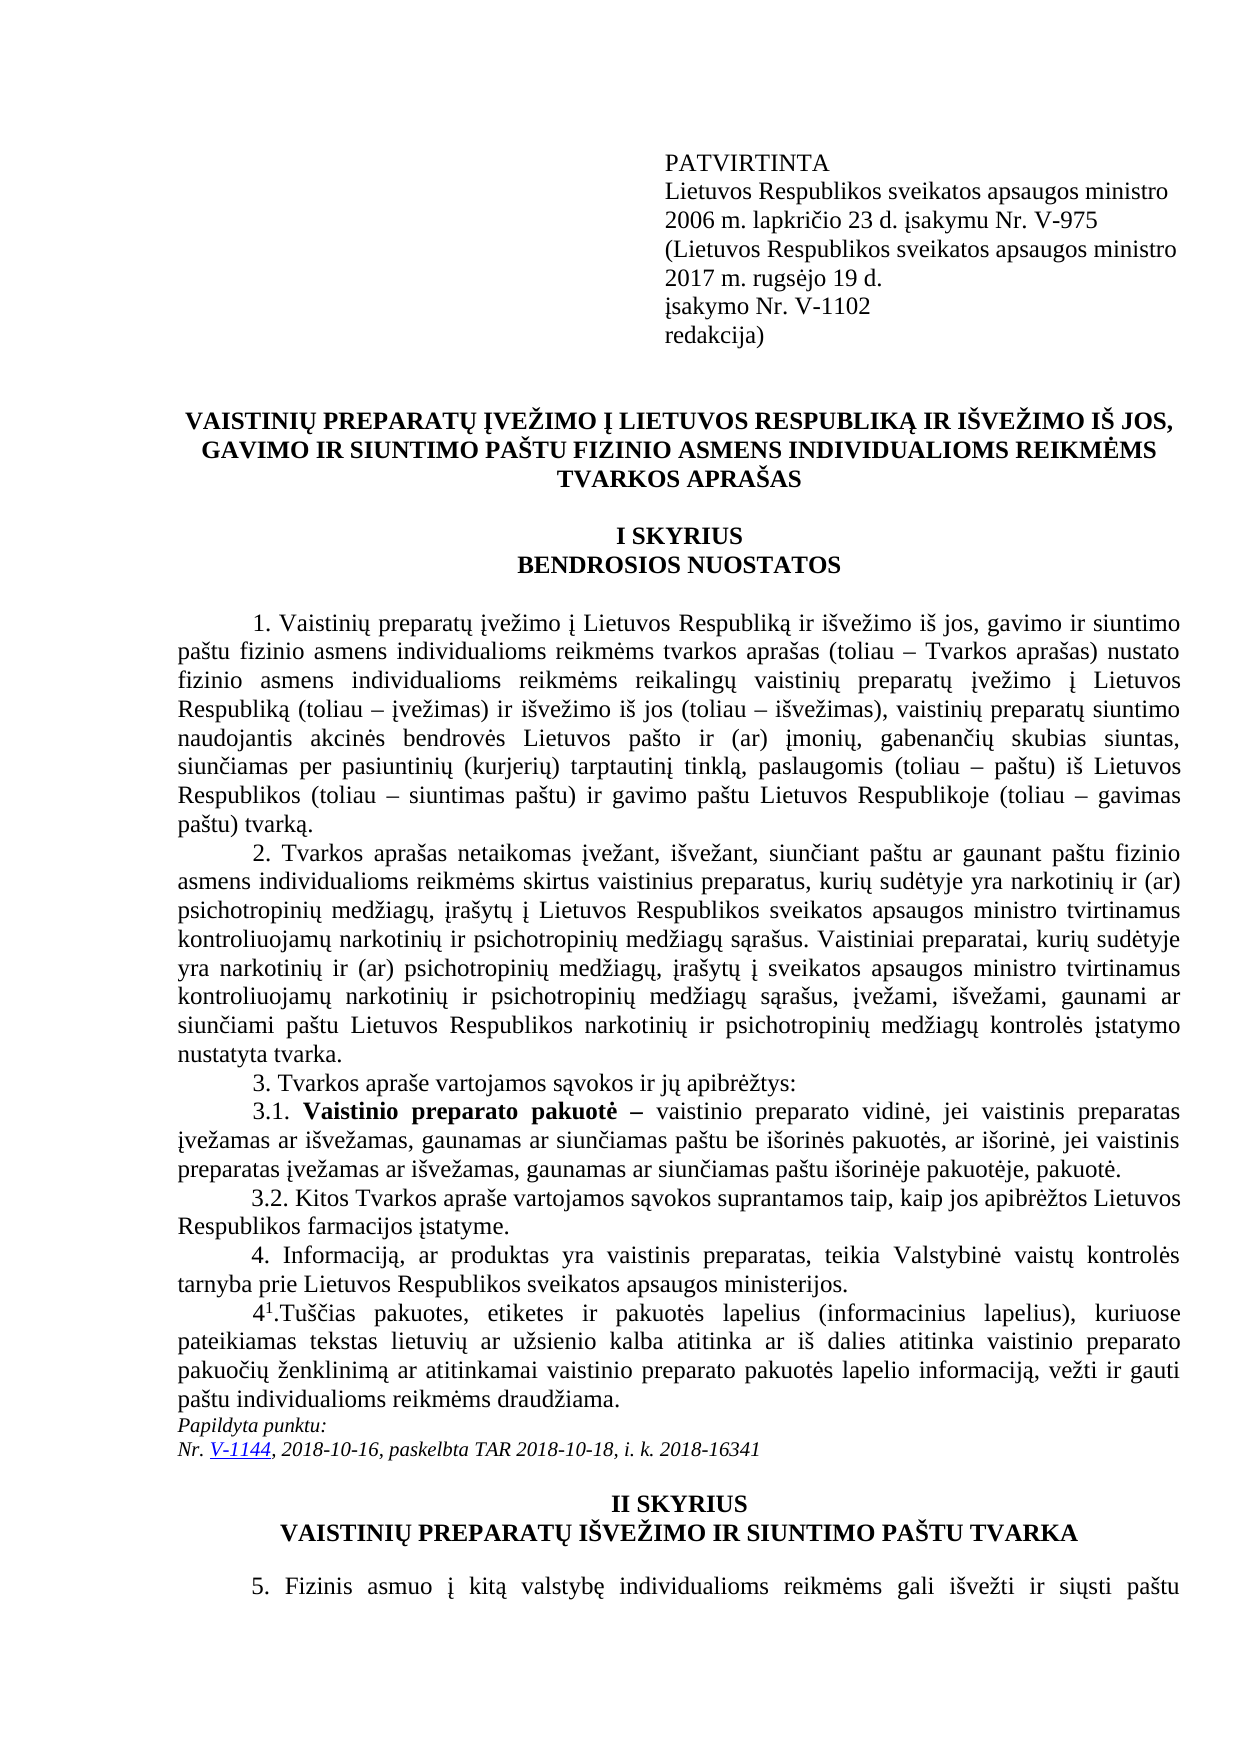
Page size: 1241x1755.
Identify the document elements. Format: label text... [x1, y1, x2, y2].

text 41.Tuščias pakuotes, etiketes ir pakuotės lapelius (informacinius lapelius), kuriuose pateikiamas tekstas lietuvių ar užsienio kalba atitinka ar iš dalies atitinka vaistinio preparato pakuočių ženklinimą ar atitinkamai vaistinio preparato pakuotės lapelio informaciją, vežti ir gauti paštu individualioms reikmėms draudžiama. [177, 1298, 1181, 1413]
text BENDROSIOS NUOSTATOS [177, 550, 1181, 579]
text 5. Fizinis asmuo į kitą valstybę individualioms reikmėms gali išvežti ir siųsti paštu [177, 1571, 1181, 1600]
text PATVIRTINTA [177, 148, 1181, 176]
text 2. Tvarkos aprašas netaikomas įvežant, išvežant, siunčiant paštu ar gaunant paštu fizinio asmens individualioms reikmėms skirtus vaistinius preparatus, kurių sudėtyje yra narkotinių ir (ar) psichotropinių medžiagų, įrašytų į Lietuvos Respublikos sveikatos apsaugos ministro tvirtinamus kontroliuojamų narkotinių ir psichotropinių medžiagų sąrašus. Vaistiniai preparatai, kurių sudėtyje yra narkotinių ir (ar) psichotropinių medžiagų, įrašytų į sveikatos apsaugos ministro tvirtinamus kontroliuojamų narkotinių ir psichotropinių medžiagų sąrašus, įvežami, išvežami, gaunami ar siunčiami paštu Lietuvos Respublikos narkotinių ir psichotropinių medžiagų kontrolės įstatymo nustatyta tvarka. [177, 838, 1181, 1068]
text Lietuvos Respublikos sveikatos apsaugos ministro 2006 m. lapkričio 23 d. įsakymu Nr. V-975 [664, 176, 1181, 234]
text Nr. V-1144, 2018-10-16, paskelbta TAR 2018-10-18, i. k. 2018-16341 [177, 1437, 1181, 1461]
text VAISTINIŲ PREPARATŲ ĮVEŽIMO Į LIETUVOS RESPUBLIKĄ IR IŠVEŽIMO IŠ JOS, GAVIMO IR SIUNTIMO PAŠTU FIZINIO ASMENS INDIVIDUALIOMS REIKMĖMS TVARKOS APRAŠAS [177, 406, 1181, 493]
text Papildyta punktu: [177, 1413, 1181, 1437]
text 1. Vaistinių preparatų įvežimo į Lietuvos Respubliką ir išvežimo iš jos, gavimo ir siuntimo paštu fizinio asmens individualioms reikmėms tvarkos aprašas (toliau – Tvarkos aprašas) nustato fizinio asmens individualioms reikmėms reikalingų vaistinių preparatų įvežimo į Lietuvos Respubliką (toliau – įvežimas) ir išvežimo iš jos (toliau – išvežimas), vaistinių preparatų siuntimo naudojantis akcinės bendrovės Lietuvos pašto ir (ar) įmonių, gabenančių skubias siuntas, siunčiamas per pasiuntinių (kurjerių) tarptautinį tinklą, paslaugomis (toliau – paštu) iš Lietuvos Respublikos (toliau – siuntimas paštu) ir gavimo paštu Lietuvos Respublikoje (toliau – gavimas paštu) tvarką. [177, 608, 1181, 838]
text II SKYRIUS [177, 1489, 1181, 1518]
text (Lietuvos Respublikos sveikatos apsaugos ministro 2017 m. rugsėjo 19 d. [664, 234, 1181, 291]
text įsakymo Nr. V-1102 [664, 291, 1181, 320]
text VAISTINIŲ PREPARATŲ IŠVEŽIMO IR SIUNTIMO PAŠTU TVARKA [177, 1518, 1181, 1547]
text I SKYRIUS [177, 521, 1181, 550]
text redakcija) [664, 320, 1181, 349]
text 4. Informaciją, ar produktas yra vaistinis preparatas, teikia Valstybinė vaistų kontrolės tarnyba prie Lietuvos Respublikos sveikatos apsaugos ministerijos. [177, 1240, 1181, 1298]
text 3.2. Kitos Tvarkos apraše vartojamos sąvokos suprantamos taip, kaip jos apibrėžtos Lietuvos Respublikos farmacijos įstatyme. [177, 1183, 1181, 1240]
text 3. Tvarkos apraše vartojamos sąvokos ir jų apibrėžtys: [177, 1068, 1181, 1096]
text 3.1. Vaistinio preparato pakuotė – vaistinio preparato vidinė, jei vaistinis preparatas įvežamas ar išvežamas, gaunamas ar siunčiamas paštu be išorinės pakuotės, ar išorinė, jei vaistinis preparatas įvežamas ar išvežamas, gaunamas ar siunčiamas paštu išorinėje pakuotėje, pakuotė. [177, 1096, 1181, 1183]
